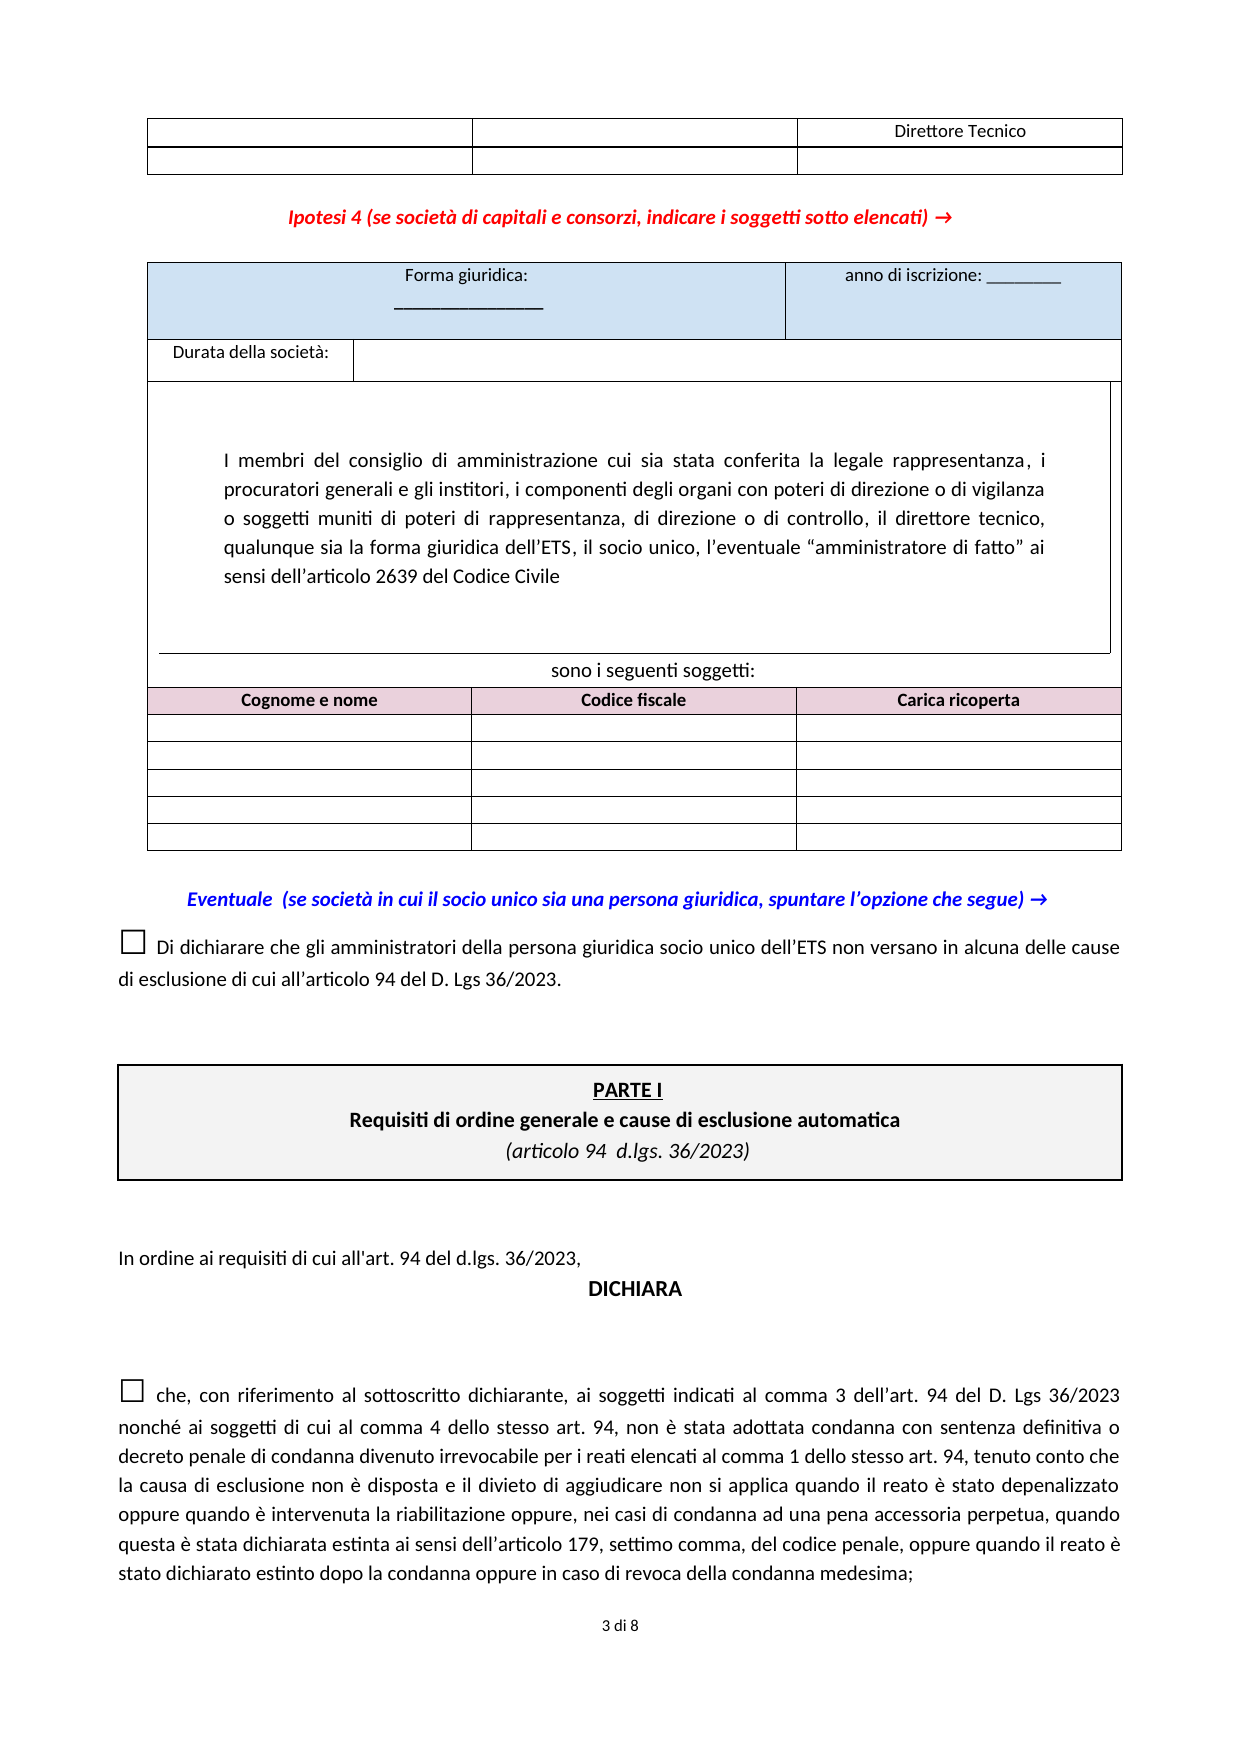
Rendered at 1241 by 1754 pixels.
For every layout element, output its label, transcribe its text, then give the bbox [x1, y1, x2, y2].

text ☐ Di dichiarare che gli amministratori della persona giuridica socio unico dell’ETS non versano in alcuna delle cause di esclusione di cui all’articolo 94 del D. Lgs 36/2023. [118, 922, 1122, 992]
table_cell [148, 715, 471, 741]
table_cell [148, 119, 472, 146]
table_cell Direttore Tecnico [798, 119, 1122, 146]
table_cell [148, 770, 471, 796]
table_cell [797, 742, 1121, 768]
table_cell [797, 797, 1121, 823]
table_cell I membri del consiglio di amministrazione cui sia stata conferita la legale rappresentanza, i procuratori generali e gli institori, i componenti degli organi con poteri di direzione o di vigilanza o soggetti muniti di poteri di rappresentanza, di direzione o di controllo, il direttore tecnico, qualunque sia la forma giuridica dell’ETS, il socio unico, l’eventuale “amministratore di fatto” ai sensi dell’articolo 2639 del Codice Civile sono i seguenti soggetti: [148, 382, 1121, 687]
table_cell Cognome e nome [148, 688, 471, 714]
table_cell [472, 770, 796, 796]
text In ordine ai requisiti di cui all'art. 94 del d.lgs. 36/2023, [118, 1245, 1122, 1270]
table_cell [472, 742, 796, 768]
table_cell Carica ricoperta [797, 688, 1121, 714]
table_cell Durata della società: [148, 340, 353, 381]
table_cell [473, 119, 797, 146]
table_header PARTE I Requisiti di ordine generale e cause di esclusione automatica (articolo 94 d.lgs. 36/2023) [119, 1066, 1121, 1179]
table_cell [797, 770, 1121, 796]
text ☐ che, con riferimento al sottoscritto dichiarante, ai soggetti indicati al comma 3 dell’art. 94 del D. Lgs 36/2023 nonché ai soggetti di cui al comma 4 dello stesso art. 94, non è stata adottata condanna con sentenza definitiva o decreto penale di condanna divenuto irrevocabile per i reati elencati al comma 1 dello stesso art. 94, tenuto conto che la causa di esclusione non è disposta e il divieto di aggiudicare non si applica quando il reato è stato depenalizzato oppure quando è intervenuta la riabilitazione oppure, nei casi di condanna ad una pena accessoria perpetua, quando questa è stata dichiarata estinta ai sensi dell’articolo 179, settimo comma, del codice penale, oppure quando il reato è stato dichiarato estinto dopo la condanna oppure in caso di revoca della condanna medesima; [118, 1372, 1122, 1585]
table_cell [472, 797, 796, 823]
table_header Forma giuridica: ________________ [148, 263, 785, 339]
table_cell [798, 148, 1122, 174]
table_cell [797, 715, 1121, 741]
table_cell Codice fiscale [472, 688, 796, 714]
table_cell [148, 148, 472, 174]
table_cell [472, 824, 796, 850]
table_cell [472, 715, 796, 741]
table_cell [354, 340, 1121, 381]
text DICHIARA [148, 1274, 1122, 1302]
text Eventuale (se società in cui il socio unico sia una persona giuridica, spuntare l’opzione che segue) → [118, 886, 1122, 912]
text Ipotesi 4 (se società di capitali e consorzi, indicare i soggetti sotto elencati) → [118, 204, 1122, 229]
table_cell [148, 824, 471, 850]
table_cell [148, 742, 471, 768]
table_cell [473, 148, 797, 174]
table_cell [797, 824, 1121, 850]
table_header anno di iscrizione: ________ [786, 263, 1121, 339]
table_cell [148, 797, 471, 823]
